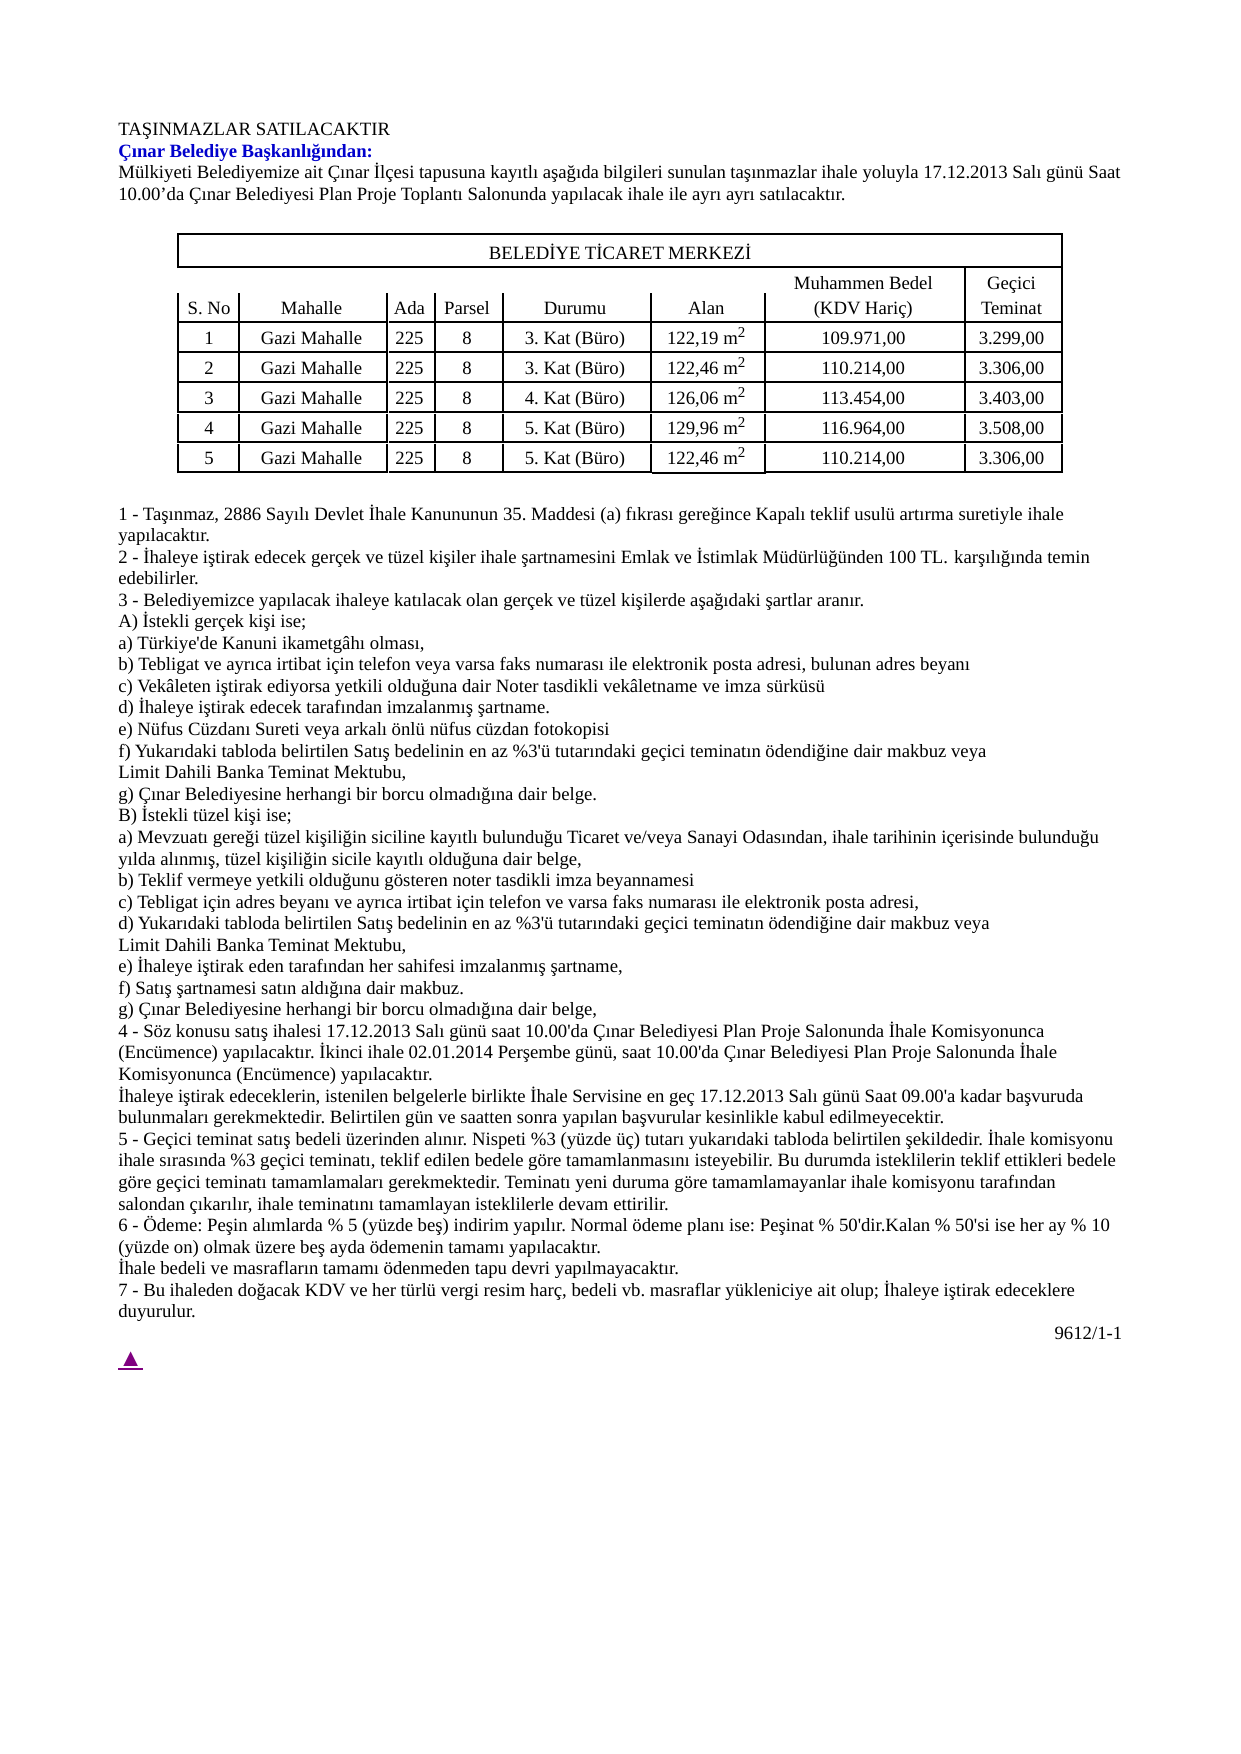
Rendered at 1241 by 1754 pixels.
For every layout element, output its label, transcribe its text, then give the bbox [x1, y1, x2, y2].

text İhale bedeli ve masrafların tamamı ödenmeden tapu devri yapılmayacaktır. [118, 1257, 1122, 1279]
table_cell S. No [177, 268, 240, 321]
table_cell 5 [179, 444, 238, 471]
text ▲ [118, 1343, 1122, 1372]
table_cell Durumu [504, 268, 652, 321]
table_cell 4. Kat (Büro) [504, 383, 650, 411]
table_cell 5. Kat (Büro) [504, 444, 650, 471]
text TAŞINMAZLAR SATILACAKTIR [118, 118, 1122, 140]
text İhaleye iştirak edeceklerin, istenilen belgelerle birlikte İhale Servisine en geç 17.12.2013 Salı günü Saat 09.00'a kadar başvuruda bulunmaları gerekmektedir. Belirtilen gün ve saatten sonra yapılan başvurular kesinlikle kabul edilmeyecektir. [118, 1084, 1122, 1128]
table_cell Gazi Mahalle [240, 323, 386, 351]
text 1 - Taşınmaz, 2886 Sayılı Devlet İhale Kanununun 35. Maddesi (a) fıkrası gereğince Kapalı teklif usulü artırma suretiyle ihale yapılacaktır. [118, 502, 1122, 546]
text 7 - Bu ihaleden doğacak KDV ve her türlü vergi resim harç, bedeli vb. masraflar yükleniciye ait olup; İhaleye iştirak edeceklere duyurulur. [118, 1279, 1122, 1322]
text Mülkiyeti Belediyemize ait Çınar İlçesi tapusuna kayıtlı aşağıda bilgileri sunulan taşınmazlar ihale yoluyla 17.12.2013 Salı günü Saat 10.00’da Çınar Belediyesi Plan Proje Toplantı Salonunda yapılacak ihale ile ayrı ayrı satılacaktır. [118, 161, 1122, 204]
text a) Türkiye'de Kanuni ikametgâhı olması, [118, 632, 1122, 653]
table_cell 3.306,00 [966, 444, 1061, 471]
text e) Nüfus Cüzdanı Sureti veya arkalı önlü nüfus cüzdan fotokopisi [118, 718, 1122, 739]
table_cell 225 [389, 323, 434, 351]
table_cell 225 [389, 383, 434, 411]
table_cell 116.964,00 [766, 414, 964, 441]
text d) Yukarıdaki tabloda belirtilen Satış bedelinin en az %3'ü tutarındaki geçici teminatın ödendiğine dair makbuz veya Limit Dahili Banka Teminat Mektubu, [118, 912, 1122, 955]
table_cell 8 [436, 323, 502, 351]
table_cell Muhammen Bedel (KDV Hariç) [766, 268, 964, 321]
text 4 - Söz konusu satış ihalesi 17.12.2013 Salı günü saat 10.00'da Çınar Belediyesi Plan Proje Salonunda İhale Komisyonunca (Encümence) yapılacaktır. İkinci ihale 02.01.2014 Perşembe günü, saat 10.00'da Çınar Belediyesi Plan Proje Salonunda İhale Komisyonunca (Encümence) yapılacaktır. [118, 1020, 1122, 1084]
table_header BELEDİYE TİCARET MERKEZİ [179, 235, 1061, 266]
table_cell Gazi Mahalle [240, 444, 386, 471]
table_cell 225 [389, 353, 434, 381]
table_cell 8 [436, 444, 502, 471]
table_cell 8 [436, 383, 502, 411]
table_cell Mahalle [240, 268, 388, 321]
text c) Vekâleten iştirak ediyorsa yetkili olduğuna dair Noter tasdikli vekâletname ve imza sürküsü [118, 675, 1122, 696]
table_cell 129,96 m2 [652, 414, 764, 441]
table_cell 5. Kat (Büro) [504, 414, 650, 441]
table_cell 3.299,00 [966, 323, 1061, 351]
text b) Tebligat ve ayrıca irtibat için telefon veya varsa faks numarası ile elektronik posta adresi, bulunan adres beyanı [118, 653, 1122, 675]
table_cell 3. Kat (Büro) [504, 353, 650, 381]
table_cell 8 [436, 414, 502, 441]
text 9612/1-1 [118, 1322, 1122, 1343]
table_cell Gazi Mahalle [240, 414, 386, 441]
text 5 - Geçici teminat satış bedeli üzerinden alınır. Nispeti %3 (yüzde üç) tutarı yukarıdaki tabloda belirtilen şekildedir. İhale komisyonu ihale sırasında %3 geçici teminatı, teklif edilen bedele göre tamamlanmasını isteyebilir. Bu durumda isteklilerin teklif ettikleri bedele göre geçici teminatı tamamlamaları gerekmektedir. Teminatı yeni duruma göre tamamlamayanlar ihale komisyonu tarafından salondan çıkarılır, ihale teminatını tamamlayan isteklilerle devam ettirilir. [118, 1128, 1122, 1214]
text B) İstekli tüzel kişi ise; [118, 804, 1122, 826]
table_cell Gazi Mahalle [240, 353, 386, 381]
text g) Çınar Belediyesine herhangi bir borcu olmadığına dair belge, [118, 998, 1122, 1020]
table_cell 3. Kat (Büro) [504, 323, 650, 351]
table_cell 3.403,00 [966, 383, 1061, 411]
text f) Yukarıdaki tabloda belirtilen Satış bedelinin en az %3'ü tutarındaki geçici teminatın ödendiğine dair makbuz veya Limit Dahili Banka Teminat Mektubu, [118, 739, 1122, 783]
table_cell 225 [389, 414, 434, 441]
table_cell 3.508,00 [966, 414, 1061, 441]
table_cell 4 [179, 414, 238, 441]
table_cell 1 [179, 323, 238, 351]
text b) Teklif vermeye yetkili olduğunu gösteren noter tasdikli imza beyannamesi [118, 869, 1122, 891]
text a) Mevzuatı gereği tüzel kişiliğin siciline kayıtlı bulunduğu Ticaret ve/veya Sanayi Odasından, ihale tarihinin içerisinde bulunduğu yılda alınmış, tüzel kişiliğin sicile kayıtlı olduğuna dair belge, [118, 826, 1122, 869]
table_cell Ada [389, 268, 436, 321]
table_cell Geçici Teminat [966, 268, 1061, 321]
table_cell Gazi Mahalle [240, 383, 386, 411]
table_cell 2 [179, 353, 238, 381]
table_cell 8 [436, 353, 502, 381]
table_cell 3 [179, 383, 238, 411]
table_cell 109.971,00 [766, 323, 964, 351]
text d) İhaleye iştirak edecek tarafından imzalanmış şartname. [118, 696, 1122, 718]
table_cell Alan [652, 268, 766, 321]
text 3 - Belediyemizce yapılacak ihaleye katılacak olan gerçek ve tüzel kişilerde aşağıdaki şartlar aranır. [118, 589, 1122, 610]
table_cell 122,46 m2 [652, 353, 764, 381]
text e) İhaleye iştirak eden tarafından her sahifesi imzalanmış şartname, [118, 955, 1122, 977]
table_cell 113.454,00 [766, 383, 964, 411]
text c) Tebligat için adres beyanı ve ayrıca irtibat için telefon ve varsa faks numarası ile elektronik posta adresi, [118, 891, 1122, 912]
text g) Çınar Belediyesine herhangi bir borcu olmadığına dair belge. [118, 783, 1122, 804]
table_cell 110.214,00 [766, 353, 964, 381]
text 6 - Ödeme: Peşin alımlarda % 5 (yüzde beş) indirim yapılır. Normal ödeme planı ise: Peşinat % 50'dir.Kalan % 50'si ise her ay % 10 (yüzde on) olmak üzere beş ayda ödemenin tamamı yapılacaktır. [118, 1214, 1122, 1257]
table_cell 3.306,00 [966, 353, 1061, 381]
table_cell 225 [389, 444, 434, 471]
table_cell 122,19 m2 [652, 323, 764, 351]
text f) Satış şartnamesi satın aldığına dair makbuz. [118, 977, 1122, 998]
table_cell Parsel [436, 268, 504, 321]
table_cell 126,06 m2 [652, 383, 764, 411]
table_cell 110.214,00 [766, 444, 964, 471]
text 2 - İhaleye iştirak edecek gerçek ve tüzel kişiler ihale şartnamesini Emlak ve İstimlak Müdürlüğünden 100 TL. karşılığında temin edebilirler. [118, 546, 1122, 589]
text Çınar Belediye Başkanlığından: [118, 140, 1122, 161]
text A) İstekli gerçek kişi ise; [118, 610, 1122, 632]
table_cell 122,46 m2 [652, 444, 764, 472]
